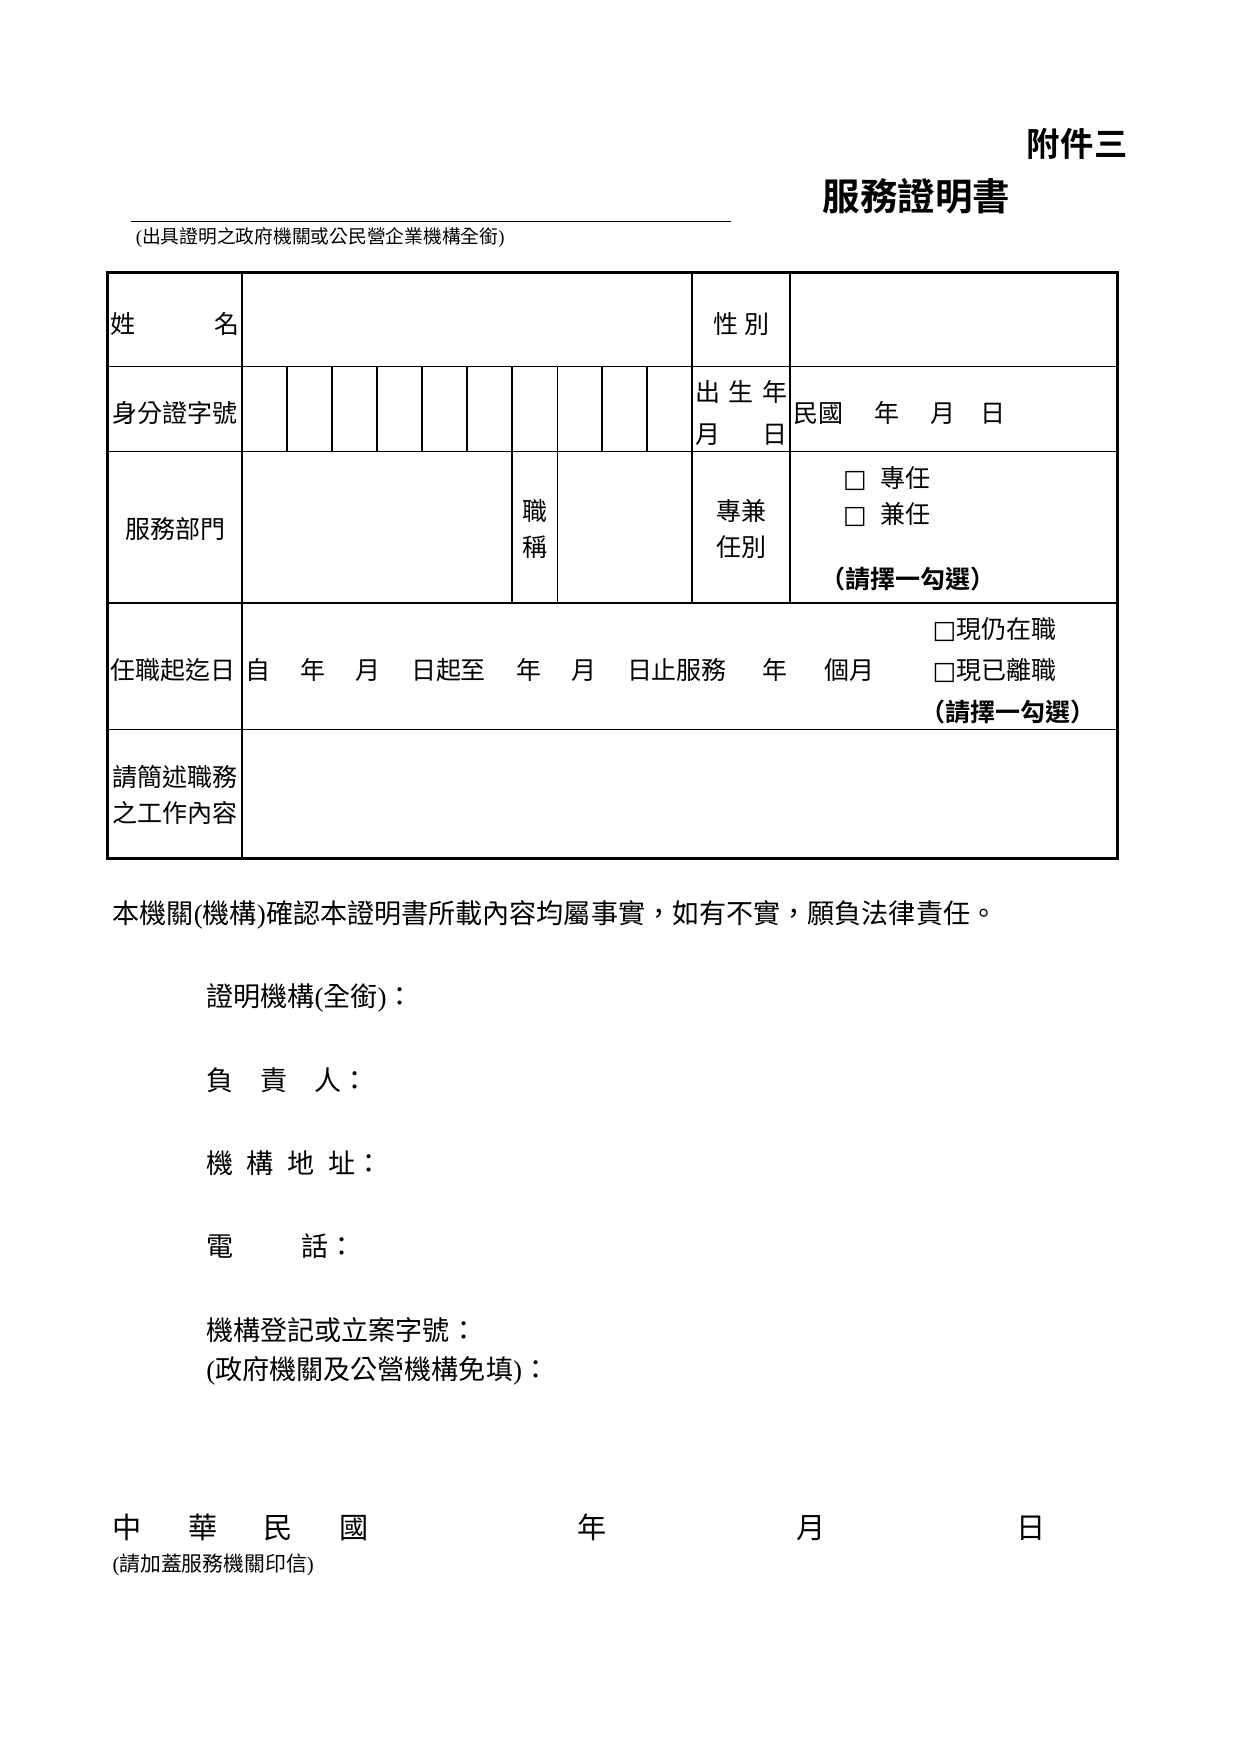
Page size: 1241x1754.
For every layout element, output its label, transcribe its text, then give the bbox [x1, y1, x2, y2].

table_cell 任職起迄日 [109, 604, 241, 729]
table_cell □現仍在職 □現已離職 （請擇一勾選） [917, 604, 1116, 729]
table_header 姓 名 [109, 274, 241, 366]
table_cell [243, 730, 1116, 857]
table_cell [468, 367, 511, 451]
table_cell [603, 367, 646, 451]
table_header 中 華 民 國 年 月 日 [109, 1505, 1048, 1547]
text 證明機構(全銜)： [112, 969, 1128, 1014]
table_cell 出生年 月日 [693, 367, 789, 451]
table_cell 專任 兼任 （請擇一勾選） [791, 452, 1116, 602]
text 附件三 [112, 118, 1128, 166]
text 機構登記或立案字號： [112, 1302, 1128, 1348]
text 電 話： [112, 1219, 1128, 1264]
table_header [243, 274, 691, 366]
table_cell [333, 367, 376, 451]
table_header [791, 274, 1116, 366]
table_cell [378, 367, 421, 451]
table_cell [558, 452, 691, 602]
table_cell 請簡述職務之工作內容 [109, 730, 241, 857]
table_cell [423, 367, 466, 451]
table_header 性 別 [693, 274, 789, 366]
table_cell [513, 367, 557, 451]
table_cell 身分證字號 [109, 367, 241, 451]
text (請加蓋服務機關印信) [112, 1547, 1128, 1577]
table_cell [288, 367, 331, 451]
table_cell [243, 367, 286, 451]
text (政府機關及公營機構免填)： [112, 1348, 1128, 1387]
table_cell [558, 367, 601, 451]
text 本機關(機構)確認本證明書所載內容均屬事實，如有不實，願負法律責任。 [112, 885, 1128, 931]
table_cell 自 年 月 日起至 年 月 日止服務 年 個月 [243, 604, 917, 729]
table_cell 專兼 任別 [693, 452, 789, 602]
text 負 責 人： [112, 1052, 1128, 1098]
table_cell 職 稱 [513, 452, 557, 602]
table_cell [243, 452, 511, 602]
text 機 構 地 址： [112, 1135, 1128, 1181]
text (出具證明之政府機關或公民營企業機構全銜) [112, 222, 1128, 249]
table_cell [648, 367, 691, 451]
table_header 服務證明書 [731, 166, 1101, 221]
table_cell 服務部門 [109, 452, 241, 602]
table_cell 民國 年 月 日 [791, 367, 1116, 451]
table_header [131, 166, 731, 221]
